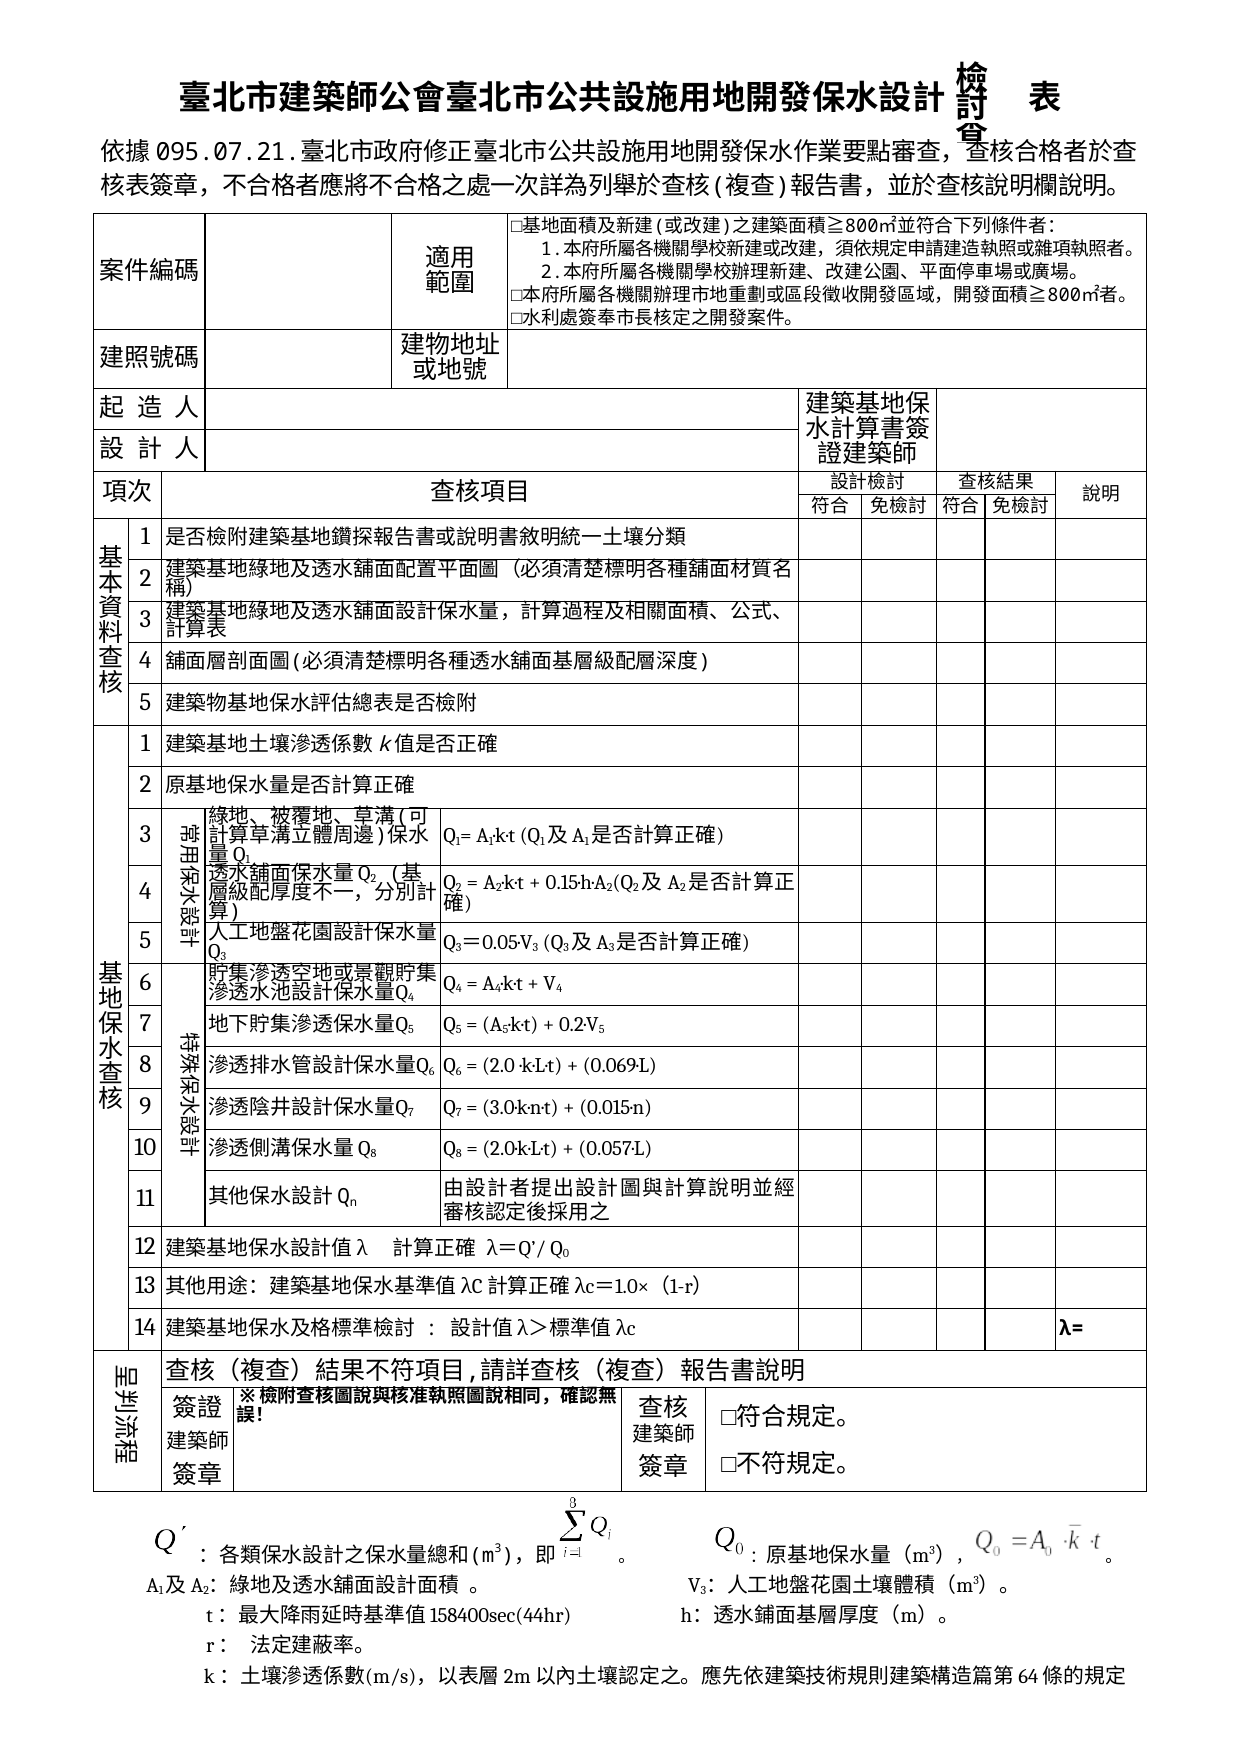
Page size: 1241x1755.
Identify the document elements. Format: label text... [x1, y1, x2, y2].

table_cell [986, 1130, 1055, 1170]
table_cell 8 [129, 1047, 161, 1087]
table_cell [937, 1268, 984, 1308]
table_cell [799, 643, 861, 683]
table_cell [986, 866, 1055, 922]
table_cell [799, 1089, 861, 1129]
table_cell [937, 1089, 984, 1129]
table_cell 1 [129, 519, 161, 559]
table_cell [799, 1227, 861, 1267]
table_cell [799, 602, 861, 642]
table_header 適用 範圍 [392, 214, 507, 329]
table_cell [986, 767, 1055, 807]
table_cell [862, 1171, 936, 1226]
table_cell [1056, 866, 1146, 922]
table_cell 建築基地保水及格標準檢討 : 設計值λ＞標準值λc [162, 1309, 798, 1349]
table_cell 建築基地綠地及透水舖面設計保水量，計算過程及相關面積、公式、計算表 [162, 602, 798, 642]
table_cell [937, 923, 984, 963]
table_cell 常用保水設計 [162, 809, 204, 963]
text 依據095.07.21.臺北市政府修正臺北市公共設施用地開發保水作業要點審查，查核合格者於查核表簽章，不合格者應將不合格之處一次詳為列舉於查核(複查)報告書，並於查核說明欄說明。 [100, 134, 1140, 201]
table_cell [1056, 1130, 1146, 1170]
table_cell Q6 = (2.0 ·k·L·t) + (0.069·L) [441, 1047, 798, 1087]
table_cell [862, 1309, 936, 1349]
table_cell [799, 1047, 861, 1087]
table_cell [986, 1006, 1055, 1046]
table_cell 基地保水查核 [94, 726, 128, 1349]
table_cell 9 [129, 1089, 161, 1129]
table_cell [862, 1089, 936, 1129]
table_cell [862, 964, 936, 1005]
table_cell [986, 1171, 1055, 1226]
table_cell [799, 560, 861, 601]
table_cell [862, 726, 936, 766]
table_cell [937, 1130, 984, 1170]
table_header □基地面積及新建(或改建)之建築面積≧800㎡並符合下列條件者： 1.本府所屬各機關學校新建或改建，須依規定申請建造執照或雜項執照者。 2.本府所屬各機關學校辦理新建、改建公園、平面停車場或廣場。 □本府所屬各機關辦理市地重劃或區段徵收開發區域，開發面積≧800㎡者。 □水利處簽奉市長核定之開發案件。 [508, 214, 1146, 329]
text r ： 法定建蔽率。 [100, 1629, 1140, 1659]
table_cell 透水舖面保水量Q2 (基層級配厚度不一，分別計算) [206, 866, 440, 922]
table_cell [799, 684, 861, 725]
table_cell 4 [129, 866, 161, 922]
text ：各類保水設計之保水量總和(m3)，即。 ：原基地保水量（m3），。 [100, 1492, 1140, 1568]
table_cell 10 [129, 1130, 161, 1170]
table_cell [1056, 1047, 1146, 1087]
table_cell [1056, 519, 1146, 559]
table_cell [986, 964, 1055, 1005]
table_cell □符合規定。 □不符規定。 [706, 1388, 1146, 1491]
table_cell 查核結果 [937, 472, 1055, 494]
table_cell Q3＝0.05·V3 (Q3及A3是否計算正確) [441, 923, 798, 963]
table_cell Q4 = A4·k·t + V4 [441, 964, 798, 1005]
table_cell [799, 866, 861, 922]
table_cell [1056, 923, 1146, 963]
table_cell [986, 560, 1055, 601]
table_cell 查核項目 [162, 472, 798, 518]
table_cell [937, 1227, 984, 1267]
table_cell [799, 1268, 861, 1308]
table_cell [986, 1268, 1055, 1308]
table_cell 符合 [799, 495, 861, 518]
table_cell [862, 1047, 936, 1087]
table_header 案件編碼 [94, 214, 204, 329]
table_cell 特殊保水設計 [162, 964, 204, 1226]
table_cell [937, 866, 984, 922]
table_cell 免檢討 [862, 495, 936, 518]
table_cell [1056, 602, 1146, 642]
table_cell 查核（複查）結果不符項目,請詳查核（複查）報告書說明 [162, 1351, 1146, 1387]
table_cell 1 [129, 726, 161, 766]
table_cell 設 計 人 [94, 430, 204, 471]
table_cell [937, 684, 984, 725]
table_cell [986, 684, 1055, 725]
table_cell [206, 389, 798, 429]
text 查核 [955, 123, 1012, 142]
table_cell 呈判流程 [94, 1351, 161, 1491]
table_cell 12 [129, 1227, 161, 1267]
text A1及A2：綠地及透水舖面設計面積 。 V3：人工地盤花園土壤體積（m3）。 [100, 1568, 1140, 1598]
table_cell 符合 [937, 495, 984, 518]
table_cell Q8 = (2.0·k·L·t) + (0.057·L) [441, 1130, 798, 1170]
table_cell 3 [129, 602, 161, 642]
table_cell [799, 767, 861, 807]
table_cell [799, 809, 861, 865]
table_cell [937, 519, 984, 559]
table_cell [937, 1047, 984, 1087]
table_cell [986, 1047, 1055, 1087]
text k ：土壤滲透係數(m/s)，以表層2m以內土壤認定之。應先依建築技術規則建築構造篇第64條的規定 [204, 1659, 1140, 1689]
table_cell [862, 809, 936, 865]
table_cell [1056, 1268, 1146, 1308]
table_cell [862, 684, 936, 725]
table_cell [799, 1130, 861, 1170]
table_cell [937, 726, 984, 766]
table_cell [799, 923, 861, 963]
table_cell 滲透陰井設計保水量Q7 [206, 1089, 440, 1129]
table_cell [1056, 726, 1146, 766]
table_cell 由設計者提出設計圖與計算說明並經審核認定後採用之 [441, 1171, 798, 1226]
table_cell 3 [129, 809, 161, 865]
table_cell 項次 [94, 472, 161, 518]
table_cell [799, 726, 861, 766]
table_cell [1056, 1171, 1146, 1226]
table_cell 建築基地保水計算書簽證建築師 [799, 389, 936, 471]
table_cell [937, 602, 984, 642]
table_cell [986, 1089, 1055, 1129]
table_cell [799, 964, 861, 1005]
table_cell 人工地盤花園設計保水量Q3 [206, 923, 440, 963]
table_cell [937, 1171, 984, 1226]
table_cell Q1= A1·k·t (Q1及A1是否計算正確) [441, 809, 798, 865]
table_cell [862, 1130, 936, 1170]
table_cell [1056, 1227, 1146, 1267]
table_cell [862, 923, 936, 963]
table_cell [862, 643, 936, 683]
table_cell 免檢討 [986, 495, 1055, 518]
table_cell [862, 1268, 936, 1308]
table_cell 滲透側溝保水量Q8 [206, 1130, 440, 1170]
text t ：最大降雨延時基準值158400sec(44hr) h：透水鋪面基層厚度（m）。 [100, 1598, 1140, 1629]
table_cell 說明 [1056, 472, 1146, 518]
table_cell 建照號碼 [94, 330, 204, 388]
text 查核 [963, 124, 980, 130]
table_cell 起 造 人 [94, 389, 204, 429]
table_cell [862, 560, 936, 601]
table_cell Q5 = (A5·k·t) + 0.2·V5 [441, 1006, 798, 1046]
table_cell [862, 1227, 936, 1267]
table_cell 5 [129, 923, 161, 963]
table_cell [1056, 560, 1146, 601]
table_cell λ= [1056, 1309, 1146, 1349]
table_cell 11 [129, 1171, 161, 1226]
table_header [206, 214, 391, 329]
table_cell [937, 1309, 984, 1349]
table_cell [1056, 643, 1146, 683]
table_cell 2 [129, 560, 161, 601]
table_cell 4 [129, 643, 161, 683]
table_cell [862, 602, 936, 642]
table_cell [799, 1309, 861, 1349]
table_cell Q7 = (3.0·k·n·t) + (0.015·n) [441, 1089, 798, 1129]
table_cell [986, 923, 1055, 963]
table_cell [937, 1006, 984, 1046]
table_cell [986, 602, 1055, 642]
table_cell 滲透排水管設計保水量Q6 [206, 1047, 440, 1087]
table_cell [986, 643, 1055, 683]
table_cell 設計檢討 [799, 472, 936, 494]
table_cell 其他保水設計Qn [206, 1171, 440, 1226]
table_cell 6 [129, 964, 161, 1005]
table_cell [508, 330, 1146, 388]
table_cell 是否檢附建築基地鑽探報告書或說明書敘明統一土壤分類 [162, 519, 798, 559]
table_cell 綠地、被覆地、草溝(可計算草溝立體周邊)保水量Q1 [206, 809, 440, 865]
table_cell [937, 964, 984, 1005]
table_cell [986, 519, 1055, 559]
table_cell 5 [129, 684, 161, 725]
table_cell 建築基地保水設計值λ 計算正確 λ＝Q’/ Q0 [162, 1227, 798, 1267]
table_cell [937, 767, 984, 807]
table_cell 查核 建築師 簽章 [622, 1388, 705, 1491]
table_cell [986, 726, 1055, 766]
table_cell [206, 430, 798, 471]
table_cell 其他用途：建築基地保水基準值λC計算正確λc＝1.0×（1-r） [162, 1268, 798, 1308]
table_cell [1056, 809, 1146, 865]
table_cell [986, 809, 1055, 865]
table_cell [937, 389, 1146, 471]
table_cell 簽證 建築師 簽章 [162, 1388, 233, 1491]
table_cell 地下貯集滲透保水量Q5 [206, 1006, 440, 1046]
table_cell [799, 1006, 861, 1046]
table_cell 建築物基地保水評估總表是否檢附 [162, 684, 798, 725]
table_cell [1056, 767, 1146, 807]
table_cell [862, 866, 936, 922]
table_cell [986, 1227, 1055, 1267]
table_cell [862, 519, 936, 559]
table_cell 舖面層剖面圖(必須清楚標明各種透水舖面基層級配層深度) [162, 643, 798, 683]
table_cell [937, 643, 984, 683]
text 檢討 [955, 69, 1012, 123]
table_cell 7 [129, 1006, 161, 1046]
table_cell [206, 330, 391, 388]
table_cell [799, 1171, 861, 1226]
table_cell 14 [129, 1309, 161, 1349]
table_cell [1056, 1089, 1146, 1129]
table_cell 建築基地土壤滲透係數k值是否正確 [162, 726, 798, 766]
table_cell ※檢附查核圖說與核准執照圖說相同，確認無誤！ [234, 1388, 621, 1491]
table_cell [862, 767, 936, 807]
table_cell 建築基地綠地及透水舖面配置平面圖（必須清楚標明各種舖面材質名稱） [162, 560, 798, 601]
table_cell [1056, 964, 1146, 1005]
table_cell [937, 560, 984, 601]
table_cell 13 [129, 1268, 161, 1308]
table_cell [986, 1309, 1055, 1349]
table_cell [799, 519, 861, 559]
table_cell Q2 = A2·k·t + 0.15·h·A2(Q2及A2是否計算正確) [441, 866, 798, 922]
table_cell 2 [129, 767, 161, 807]
table_cell 基本資料查核 [94, 519, 128, 725]
table_cell [1056, 1006, 1146, 1046]
table_cell 建物地址 或地號 [392, 330, 507, 388]
text 臺北市建築師公會臺北市公共設施用地開發保水設計 表 [100, 59, 1140, 122]
table_cell [1056, 684, 1146, 725]
table_cell 貯集滲透空地或景觀貯集滲透水池設計保水量Q4 [206, 964, 440, 1005]
table_cell 原基地保水量是否計算正確 [162, 767, 798, 807]
table_cell [862, 1006, 936, 1046]
table_cell [937, 809, 984, 865]
